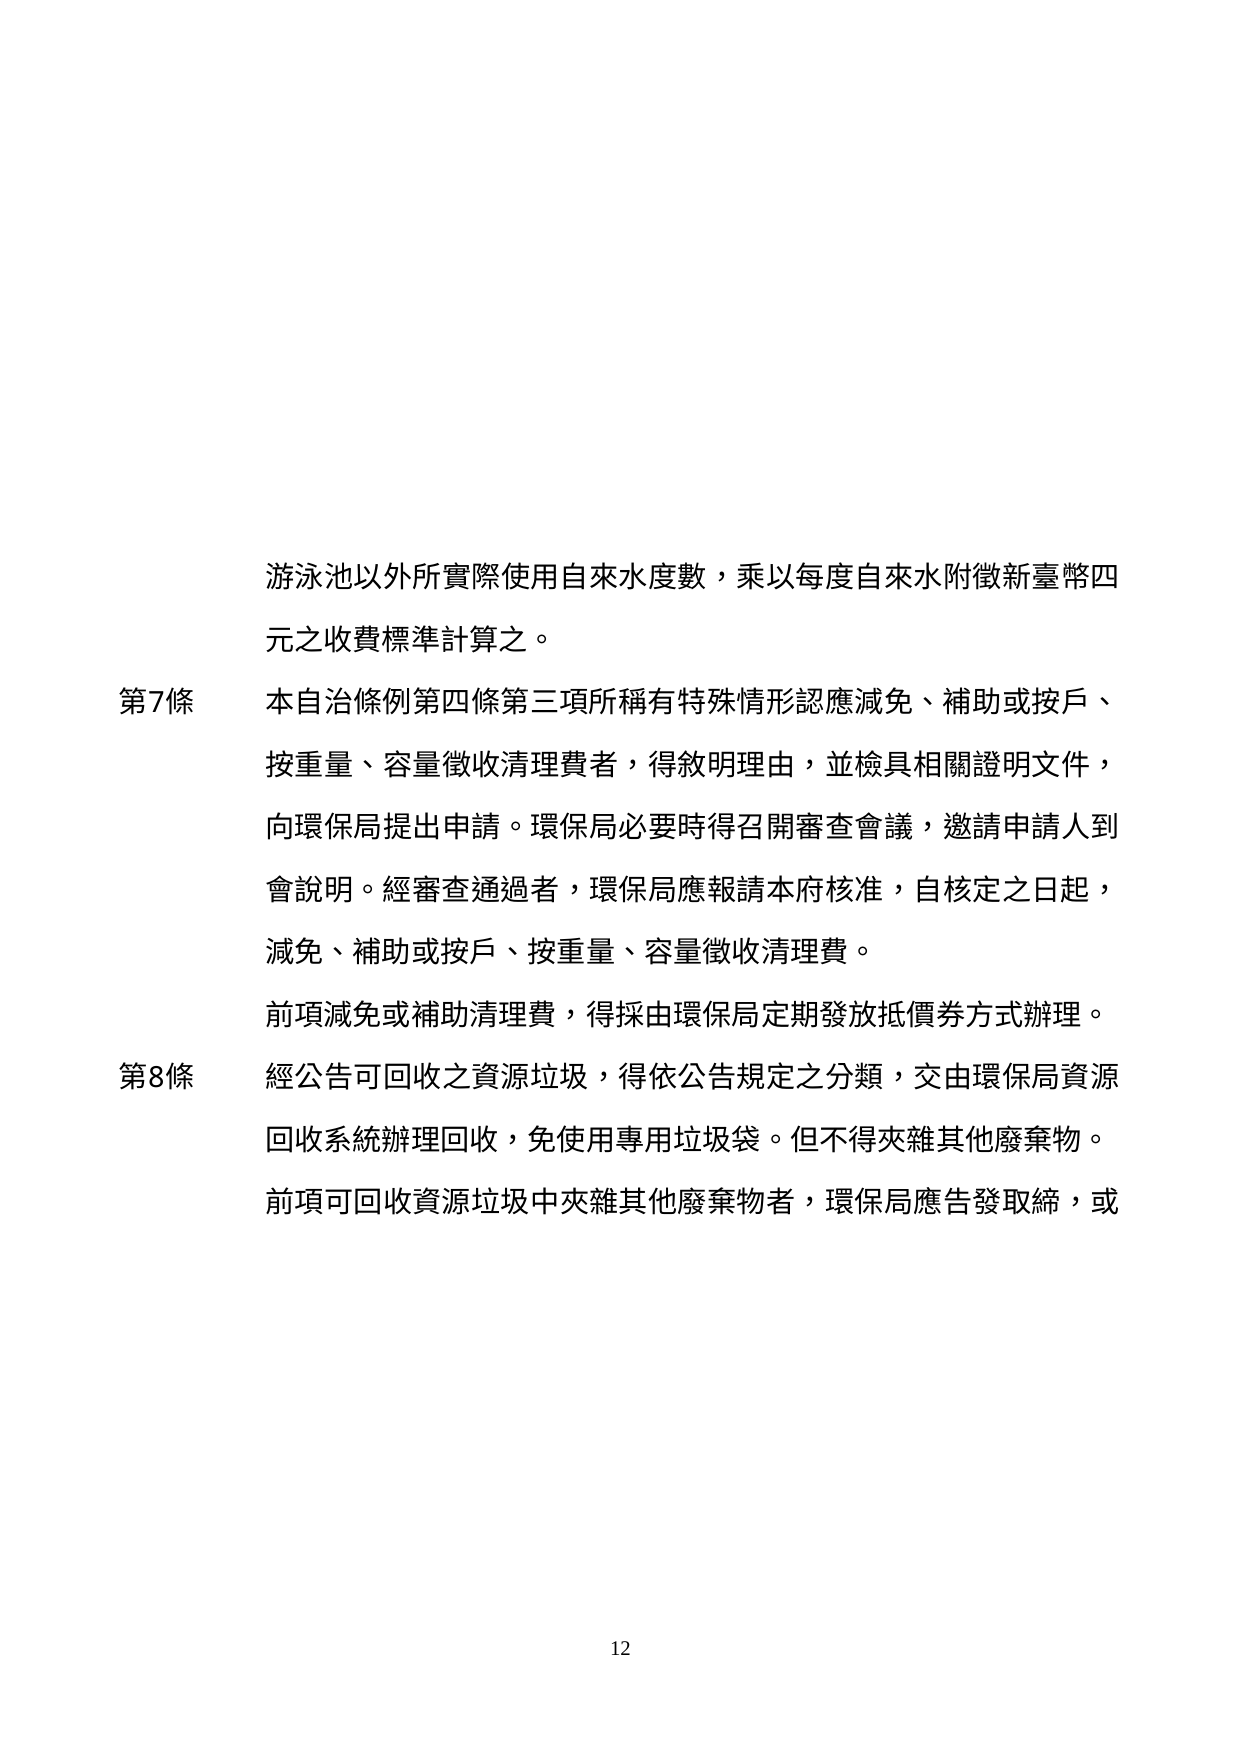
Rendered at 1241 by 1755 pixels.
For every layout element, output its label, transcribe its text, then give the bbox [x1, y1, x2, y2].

text 前項可回收資源垃圾中夾雜其他廢棄物者，環保局應告發取締，或 [265, 1158, 1122, 1221]
list 本自治條例第四條第三項所稱有特殊情形認應減免、補助或按戶、按重量、容量徵收清理費者，得敘明理由，並檢具相關證明文件，向環保局提出申請。環保局必要時得召開審查會議，邀請申請人到會說明。經審查通過者，環保局應報請本府核准，自核定之日起，減免、補助或按戶、按重量、容量徵收清理費。 [118, 658, 1122, 971]
text 前項減免或補助清理費，得採由環保局定期發放抵價券方式辦理。 [265, 971, 1122, 1033]
text 本自治條例第四條第二項第二款所稱八十八年下半年所徵收清理費，以垃圾焚化廠或衛生掩埋場所在地行政里之學校，八十八年下半年游泳池以外所實際使用自來水度數，乘以每度自來水附徵新臺幣四元之收費標準計算之。 [265, 533, 1122, 658]
list 經公告可回收之資源垃圾，得依公告規定之分類，交由環保局資源回收系統辦理回收，免使用專用垃圾袋。但不得夾雜其他廢棄物。 [118, 1033, 1122, 1158]
